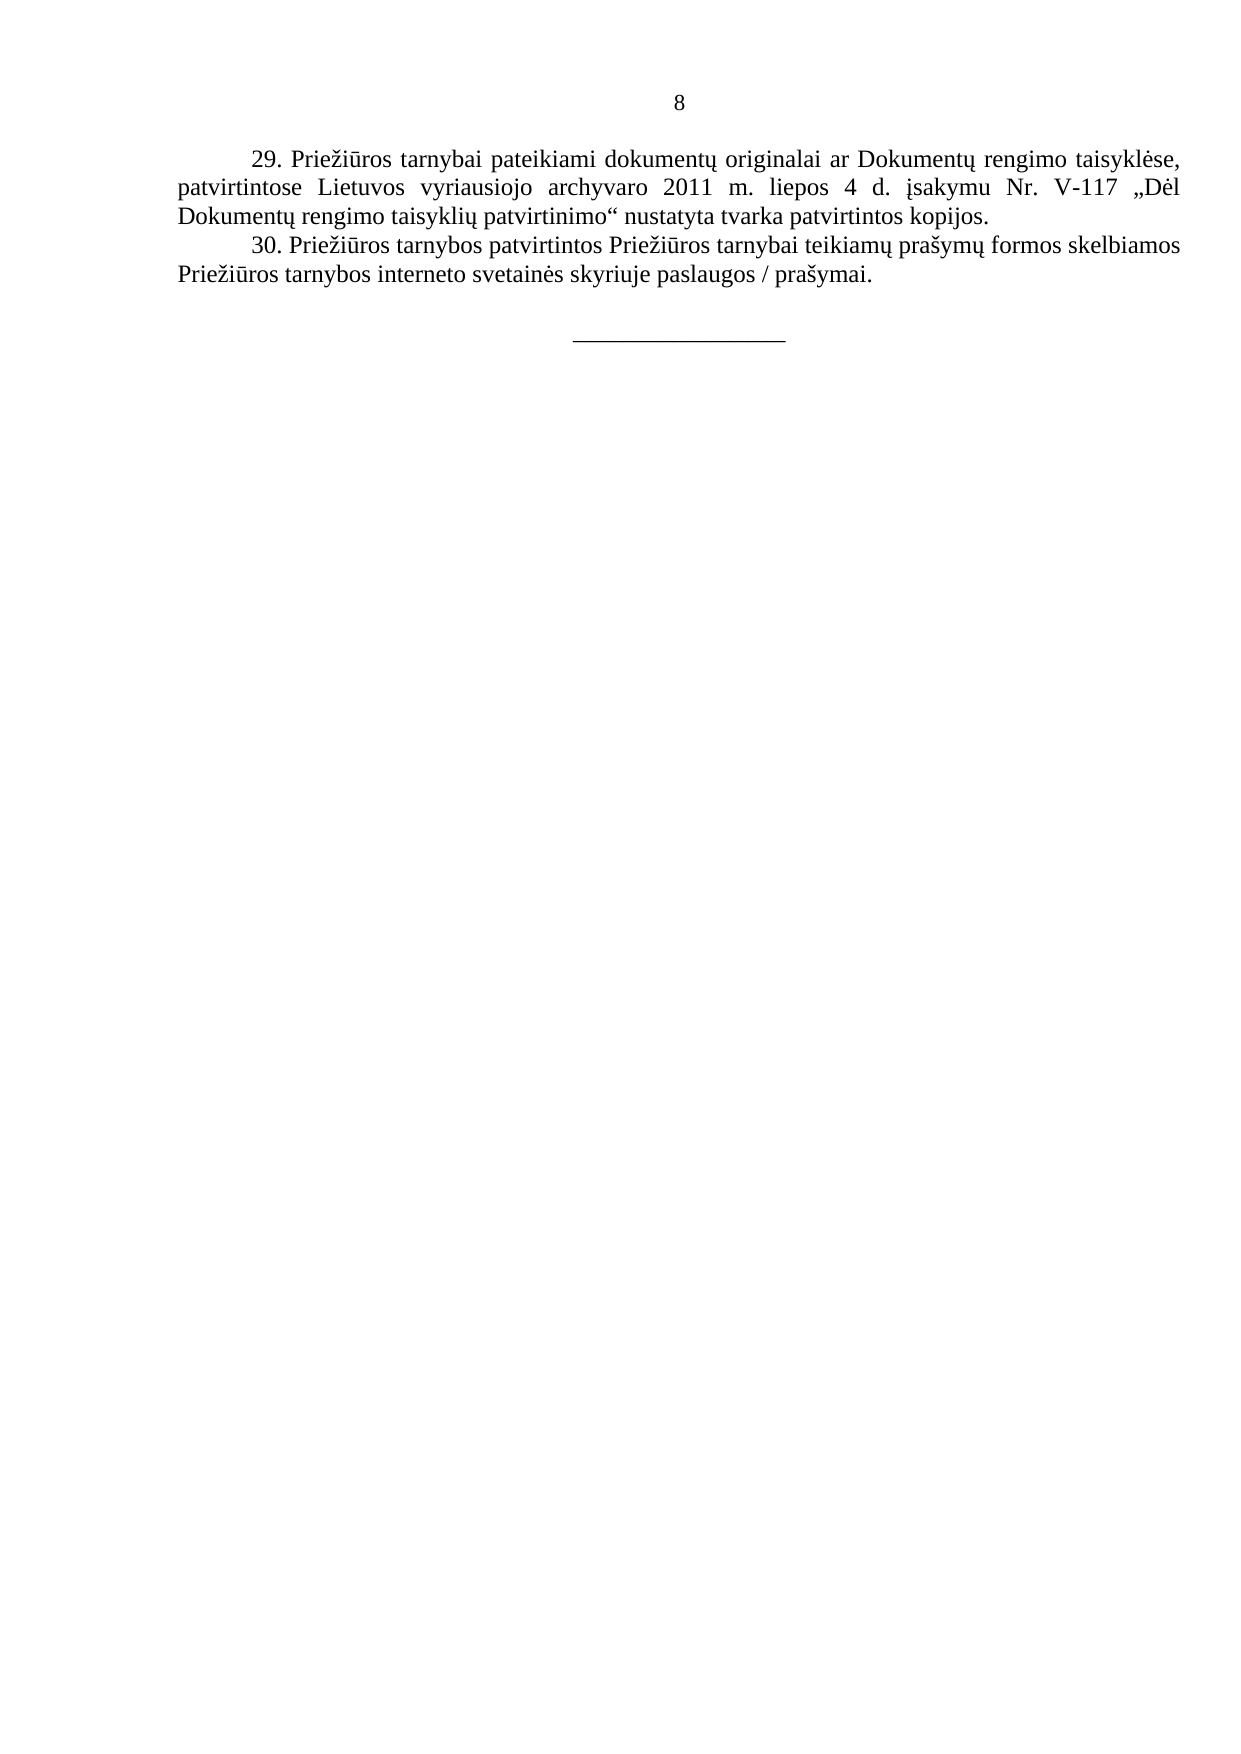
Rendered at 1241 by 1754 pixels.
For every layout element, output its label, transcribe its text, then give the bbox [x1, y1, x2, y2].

text 29. Priežiūros tarnybai pateikiami dokumentų originalai ar Dokumentų rengimo taisyklėse, patvirtintose Lietuvos vyriausiojo archyvaro 2011 m. liepos 4 d. įsakymu Nr. V-117 „Dėl Dokumentų rengimo taisyklių patvirtinimo“ nustatyta tvarka patvirtintos kopijos. [177, 144, 1181, 230]
text 30. Priežiūros tarnybos patvirtintos Priežiūros tarnybai teikiamų prašymų formos skelbiamos Priežiūros tarnybos interneto svetainės skyriuje paslaugos / prašymai. [177, 230, 1181, 287]
text _________________ [177, 316, 1181, 345]
